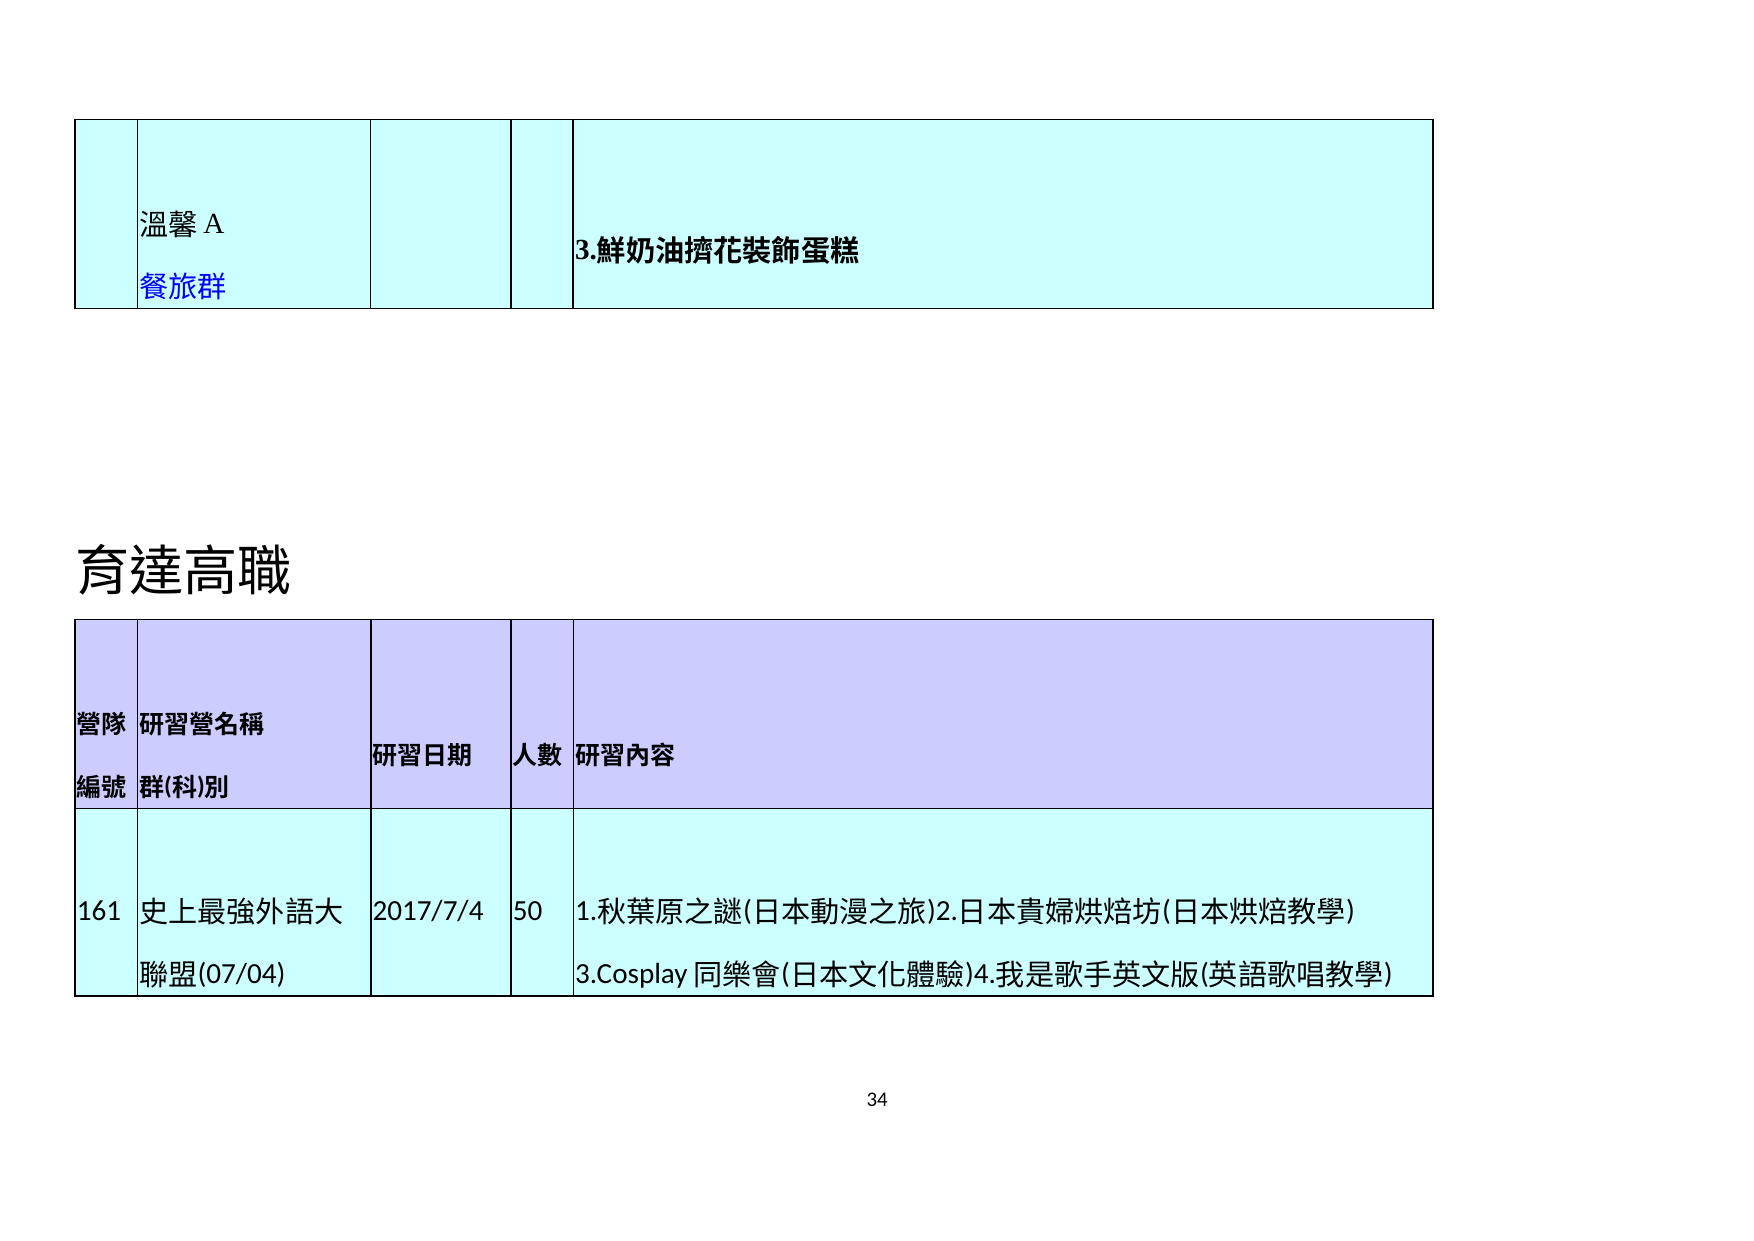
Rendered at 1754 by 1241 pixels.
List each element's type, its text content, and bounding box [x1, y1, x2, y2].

table_header 研習內容 [574, 620, 1432, 808]
table_cell [512, 120, 572, 308]
table_cell [371, 120, 510, 308]
table_header 研習營名稱 群(科)別 [138, 620, 370, 808]
table_cell 2017/7/4 [372, 809, 510, 995]
table_header 營隊 編號 [76, 620, 137, 808]
text 育達高職 [75, 493, 1679, 618]
table_cell 50 [512, 809, 573, 995]
table_header 人數 [512, 620, 573, 808]
table_cell 161 [76, 809, 137, 995]
table_cell 溫馨A 餐旅群 [138, 120, 370, 308]
table_cell 史上最強外語大聯盟(07/04) [138, 809, 370, 995]
table_header 研習日期 [372, 620, 510, 808]
table_cell 1.秋葉原之謎(日本動漫之旅)2.日本貴婦烘焙坊(日本烘焙教學) 3.Cosplay同樂會(日本文化體驗)4.我是歌手英文版(英語歌唱教學) [574, 809, 1432, 995]
table_cell 3.鮮奶油擠花裝飾蛋糕 [574, 120, 1432, 308]
table_cell [76, 120, 137, 308]
